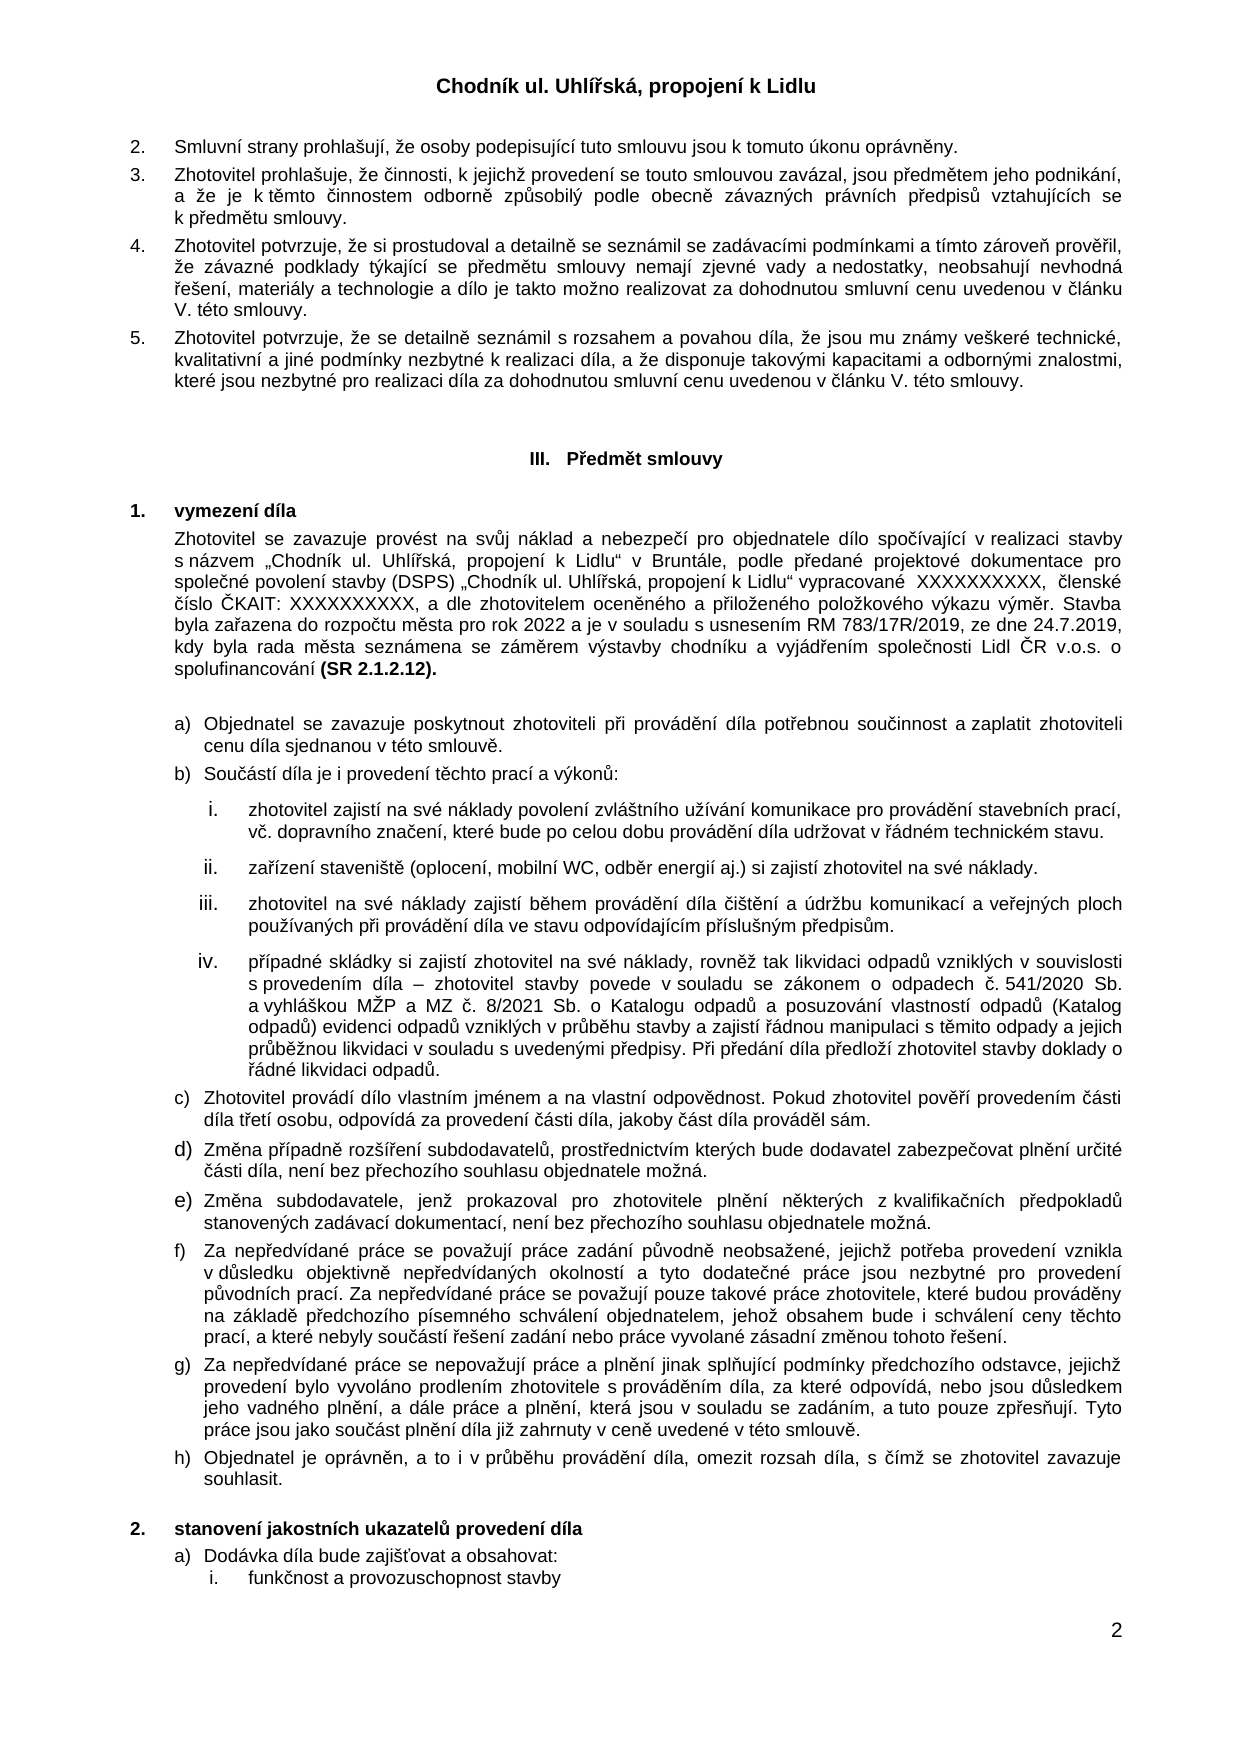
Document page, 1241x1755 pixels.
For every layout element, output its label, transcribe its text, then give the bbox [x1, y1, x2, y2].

list Za nepředvídané práce se považují práce zadání původně neobsažené, jejichž potřeba provedení vznikla v důsledku objektivně nepředvídaných okolností a tyto dodatečné práce jsou nezbytné pro provedení původních prací. Za nepředvídané práce se považují pouze takové práce zhotovitele, které budou prováděny na základě předchozího písemného schválení objednatelem, jehož obsahem bude i schválení ceny těchto prací, a které nebyly součástí řešení zadání nebo práce vyvolané zásadní změnou tohoto řešení. [174, 1240, 1122, 1348]
list Předmět smlouvy [130, 447, 1122, 469]
list Zhotovitel prohlašuje, že činnosti, k jejichž provedení se touto smlouvou zavázal, jsou předmětem jeho podnikání, a že je k těmto činnostem odborně způsobilý podle obecně závazných právních předpisů vztahujících se k předmětu smlouvy. [130, 164, 1122, 228]
list Zhotovitel potvrzuje, že se detailně seznámil s rozsahem a povahou díla, že jsou mu známy veškeré technické, kvalitativní a jiné podmínky nezbytné k realizaci díla, a že disponuje takovými kapacitami a odbornými znalostmi, které jsou nezbytné pro realizaci díla za dohodnutou smluvní cenu uvedenou v článku V. této smlouvy. [130, 327, 1122, 392]
list Změna subdodavatele, jenž prokazoval pro zhotovitele plnění některých z kvalifikačních předpokladů stanovených zadávací dokumentací, není bez přechozího souhlasu objednatele možná. [174, 1188, 1122, 1234]
list Součástí díla je i provedení těchto prací a výkonů: [174, 762, 1122, 784]
list Za nepředvídané práce se nepovažují práce a plnění jinak splňující podmínky předchozího odstavce, jejichž provedení bylo vyvoláno prodlením zhotovitele s prováděním díla, za které odpovídá, nebo jsou důsledkem jeho vadného plnění, a dále práce a plnění, která jsou v souladu se zadáním, a tuto pouze zpřesňují. Tyto práce jsou jako součást plnění díla již zahrnuty v ceně uvedené v této smlouvě. [174, 1354, 1122, 1440]
list zhotovitel zajistí na své náklady povolení zvláštního užívání komunikace pro provádění stavebních prací, vč. dopravního značení, které bude po celou dobu provádění díla udržovat v řádném technickém stavu. [218, 796, 1122, 842]
list Objednatel je oprávněn, a to i v průběhu provádění díla, omezit rozsah díla, s čímž se zhotovitel zavazuje souhlasit. [174, 1446, 1122, 1489]
list Dodávka díla bude zajišťovat a obsahovat: [174, 1545, 1122, 1567]
list vymezení díla [130, 500, 1122, 522]
list stanovení jakostních ukazatelů provedení díla [130, 1517, 1122, 1539]
text Zhotovitel se zavazuje provést na svůj náklad a nebezpečí pro objednatele dílo spočívající v realizaci stavby s názvem „Chodník ul. Uhlířská, propojení k Lidlu“ v Bruntále, podle předané projektové dokumentace pro společné povolení stavby (DSPS) „Chodník ul. Uhlířská, propojení k Lidlu“ vypracované XXXXXXXXXX, členské číslo ČKAIT: XXXXXXXXXX, a dle zhotovitelem oceněného a přiloženého položkového výkazu výměr. Stavba byla zařazena do rozpočtu města pro rok 2022 a je v souladu s usnesením RM 783/17R/2019, ze dne 24.7.2019, kdy byla rada města seznámena se záměrem výstavby chodníku a vyjádřením společnosti Lidl ČR v.o.s. o spolufinancování (SR 2.1.2.12). [174, 528, 1122, 679]
list případné skládky si zajistí zhotovitel na své náklady, rovněž tak likvidaci odpadů vzniklých v souvislosti s provedením díla – zhotovitel stavby povede v souladu se zákonem o odpadech č. 541/2020 Sb. a vyhláškou MŽP a MZ č. 8/2021 Sb. o Katalogu odpadů a posuzování vlastností odpadů (Katalog odpadů) evidenci odpadů vzniklých v průběhu stavby a zajistí řádnou manipulaci s těmito odpady a jejich průběžnou likvidaci v souladu s uvedenými předpisy. Při předání díla předloží zhotovitel stavby doklady o řádné likvidaci odpadů. [218, 949, 1122, 1081]
list zařízení staveniště (oplocení, mobilní WC, odběr energií aj.) si zajistí zhotovitel na své náklady. [218, 854, 1122, 878]
list Zhotovitel provádí dílo vlastním jménem a na vlastní odpovědnost. Pokud zhotovitel pověří provedením části díla třetí osobu, odpovídá za provedení části díla, jakoby část díla prováděl sám. [174, 1087, 1122, 1130]
list Zhotovitel potvrzuje, že si prostudoval a detailně se seznámil se zadávacími podmínkami a tímto zároveň prověřil, že závazné podklady týkající se předmětu smlouvy nemají zjevné vady a nedostatky, neobsahují nevhodná řešení, materiály a technologie a dílo je takto možno realizovat za dohodnutou smluvní cenu uvedenou v článku V. této smlouvy. [130, 234, 1122, 321]
list Smluvní strany prohlašují, že osoby podepisující tuto smlouvu jsou k tomuto úkonu oprávněny. [130, 136, 1122, 157]
list Objednatel se zavazuje poskytnout zhotoviteli při provádění díla potřebnou součinnost a zaplatit zhotoviteli cenu díla sjednanou v této smlouvě. [174, 713, 1122, 756]
list zhotovitel na své náklady zajistí během provádění díla čištění a údržbu komunikací a veřejných ploch používaných při provádění díla ve stavu odpovídajícím příslušným předpisům. [218, 891, 1122, 936]
list funkčnost a provozuschopnost stavby [218, 1567, 1122, 1588]
list Změna případně rozšíření subdodavatelů, prostřednictvím kterých bude dodavatel zabezpečovat plnění určité části díla, není bez přechozího souhlasu objednatele možná. [174, 1136, 1122, 1182]
